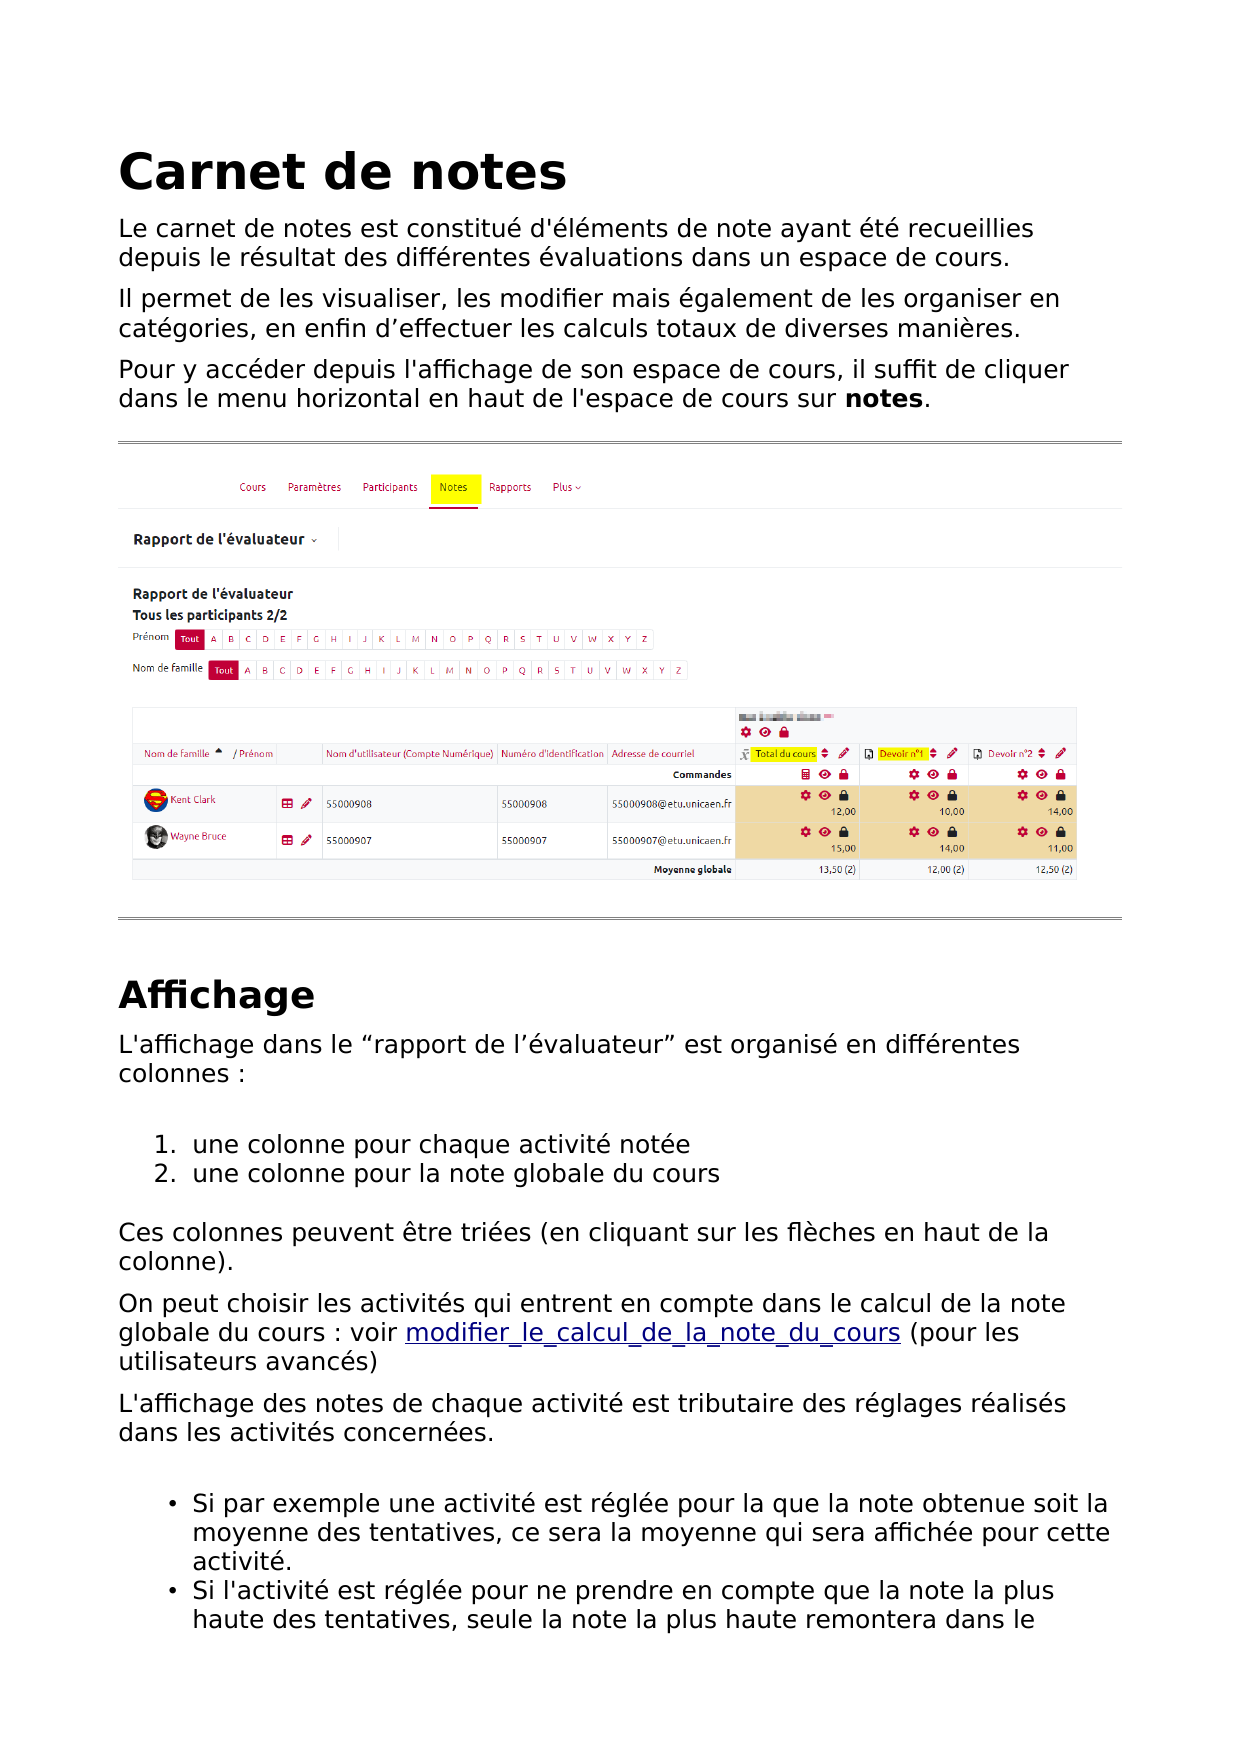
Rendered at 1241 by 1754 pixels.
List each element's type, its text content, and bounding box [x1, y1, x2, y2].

text Ces colonnes peuvent être triées (en cliquant sur les flèches en haut de la colonne). [118, 1218, 1122, 1276]
text L'affichage dans le “rapport de l’évaluateur” est organisé en différentes colonnes : [118, 1030, 1122, 1088]
text Le carnet de notes est constitué d'éléments de note ayant été recueillies depuis le résultat des différentes évaluations dans un espace de cours. [118, 214, 1122, 272]
text On peut choisir les activités qui entrent en compte dans le calcul de la note globale du cours : voir modifier_le_calcul_de_la_note_du_cours (pour les utilisateurs avancés) [118, 1289, 1122, 1376]
list Si l'activité est réglée pour ne prendre en compte que la note la plus haute des tentatives, seule la note la plus haute remontera dans le [177, 1577, 1122, 1635]
text Pour y accéder depuis l'affichage de son espace de cours, il suffit de cliquer dans le menu horizontal en haut de l'espace de cours sur notes. [118, 356, 1122, 414]
text L'affichage des notes de chaque activité est tributaire des réglages réalisés dans les activités concernées. [118, 1389, 1122, 1447]
subtitle Carnet de notes [118, 143, 1122, 201]
subtitle Affichage [118, 974, 1122, 1017]
list une colonne pour chaque activité notée [177, 1130, 1122, 1159]
list Si par exemple une activité est réglée pour la que la note obtenue soit la moyenne des tentatives, ce sera la moyenne qui sera affichée pour cette activité. [177, 1489, 1122, 1577]
picture [118, 472, 1123, 890]
list une colonne pour la note globale du cours [177, 1159, 1122, 1188]
text Il permet de les visualiser, les modifier mais également de les organiser en catégories, en enfin d’effectuer les calculs totaux de diverses manières. [118, 285, 1122, 343]
